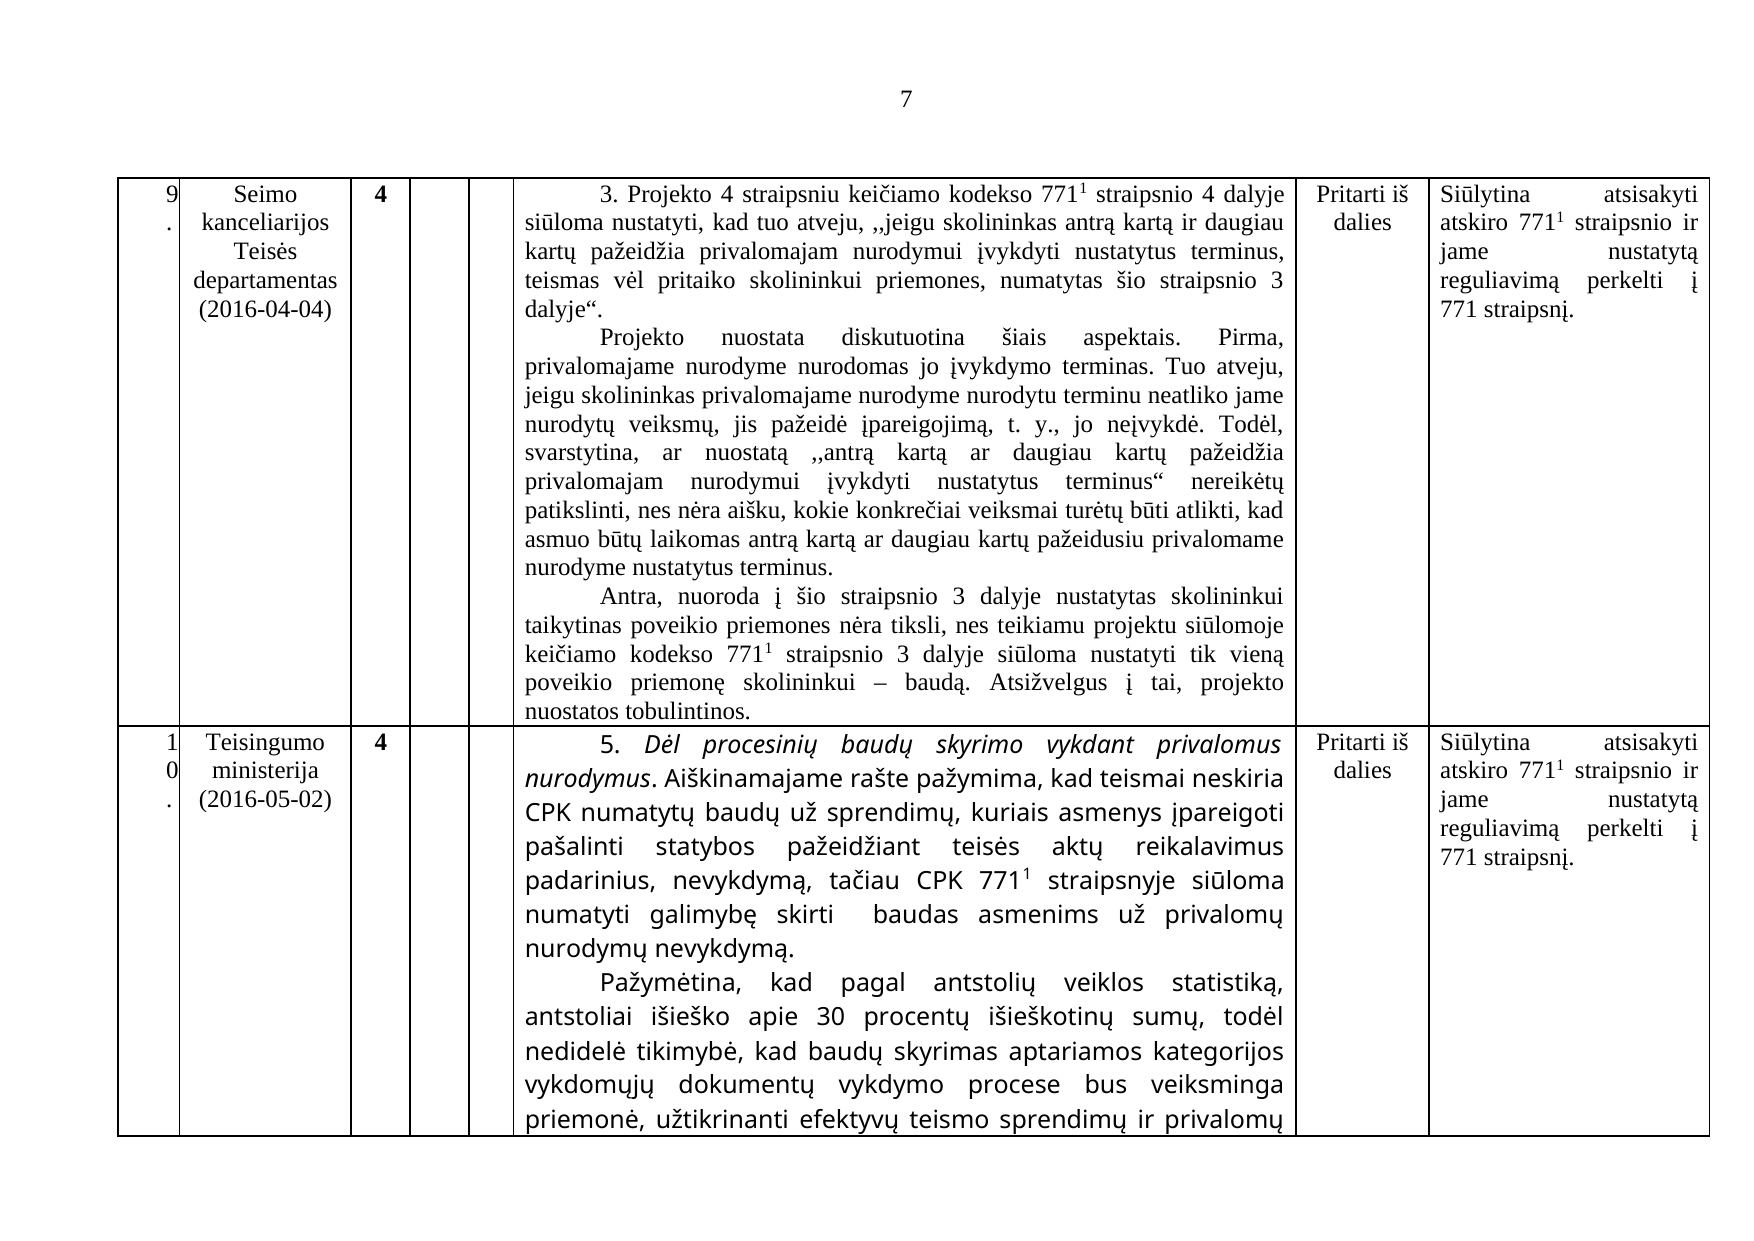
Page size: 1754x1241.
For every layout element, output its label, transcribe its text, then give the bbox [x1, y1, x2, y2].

table_cell Teisingumo ministerija (2016-05-02) [180, 727, 350, 1135]
table_cell [119, 179, 179, 725]
table_cell Pritarti iš dalies [1297, 727, 1428, 1135]
table_cell 5. Dėl procesinių baudų skyrimo vykdant privalomus nurodymus. Aiškinamajame rašte pažymima, kad teismai neskiria CPK numatytų baudų už sprendimų, kuriais asmenys įpareigoti pašalinti statybos pažeidžiant teisės aktų reikalavimus padarinius, nevykdymą, tačiau CPK 7711 straipsnyje siūloma numatyti galimybę skirti baudas asmenims už privalomų nurodymų nevykdymą. Pažymėtina, kad pagal antstolių veiklos statistiką, antstoliai išieško apie 30 procentų išieškotinų sumų, todėl nedidelė tikimybė, kad baudų skyrimas aptariamos kategorijos vykdomųjų dokumentų vykdymo procese bus veiksminga priemonė, užtikrinanti efektyvų teismo sprendimų ir privalomų [514, 727, 1295, 1135]
table_cell [411, 727, 468, 1135]
table_cell 4 [352, 727, 409, 1135]
table_cell Siūlytina atsisakyti atskiro 7711 straipsnio ir jame nustatytą reguliavimą perkelti į 771 straipsnį. [1430, 727, 1709, 1135]
table_cell Siūlytina atsisakyti atskiro 7711 straipsnio ir jame nustatytą reguliavimą perkelti į 771 straipsnį. [1430, 179, 1709, 725]
table_cell Pritarti iš dalies [1297, 179, 1428, 725]
table_cell [119, 727, 179, 1135]
table_cell Seimo kanceliarijos Teisės departamentas (2016-04-04) [180, 179, 350, 725]
table_cell [470, 727, 513, 1135]
table_cell [411, 179, 468, 725]
table_cell [470, 179, 513, 725]
table_cell 3. Projekto 4 straipsniu keičiamo kodekso 7711 straipsnio 4 dalyje siūloma nustatyti, kad tuo atveju, ,,jeigu skolininkas antrą kartą ir daugiau kartų pažeidžia privalomajam nurodymui įvykdyti nustatytus terminus, teismas vėl pritaiko skolininkui priemones, numatytas šio straipsnio 3 dalyje“. Projekto nuostata diskutuotina šiais aspektais. Pirma, privalomajame nurodyme nurodomas jo įvykdymo terminas. Tuo atveju, jeigu skolininkas privalomajame nurodyme nurodytu terminu neatliko jame nurodytų veiksmų, jis pažeidė įpareigojimą, t. y., jo neįvykdė. Todėl, svarstytina, ar nuostatą ,,antrą kartą ar daugiau kartų pažeidžia privalomajam nurodymui įvykdyti nustatytus terminus“ nereikėtų patikslinti, nes nėra aišku, kokie konkrečiai veiksmai turėtų būti atlikti, kad asmuo būtų laikomas antrą kartą ar daugiau kartų pažeidusiu privalomame nurodyme nustatytus terminus. Antra, nuoroda į šio straipsnio 3 dalyje nustatytas skolininkui taikytinas poveikio priemones nėra tiksli, nes teikiamu projektu siūlomoje keičiamo kodekso 7711 straipsnio 3 dalyje siūloma nustatyti tik vieną poveikio priemonę skolininkui – baudą. Atsižvelgus į tai, projekto nuostatos tobulintinos. [514, 179, 1295, 725]
table_cell 4 [352, 179, 409, 725]
